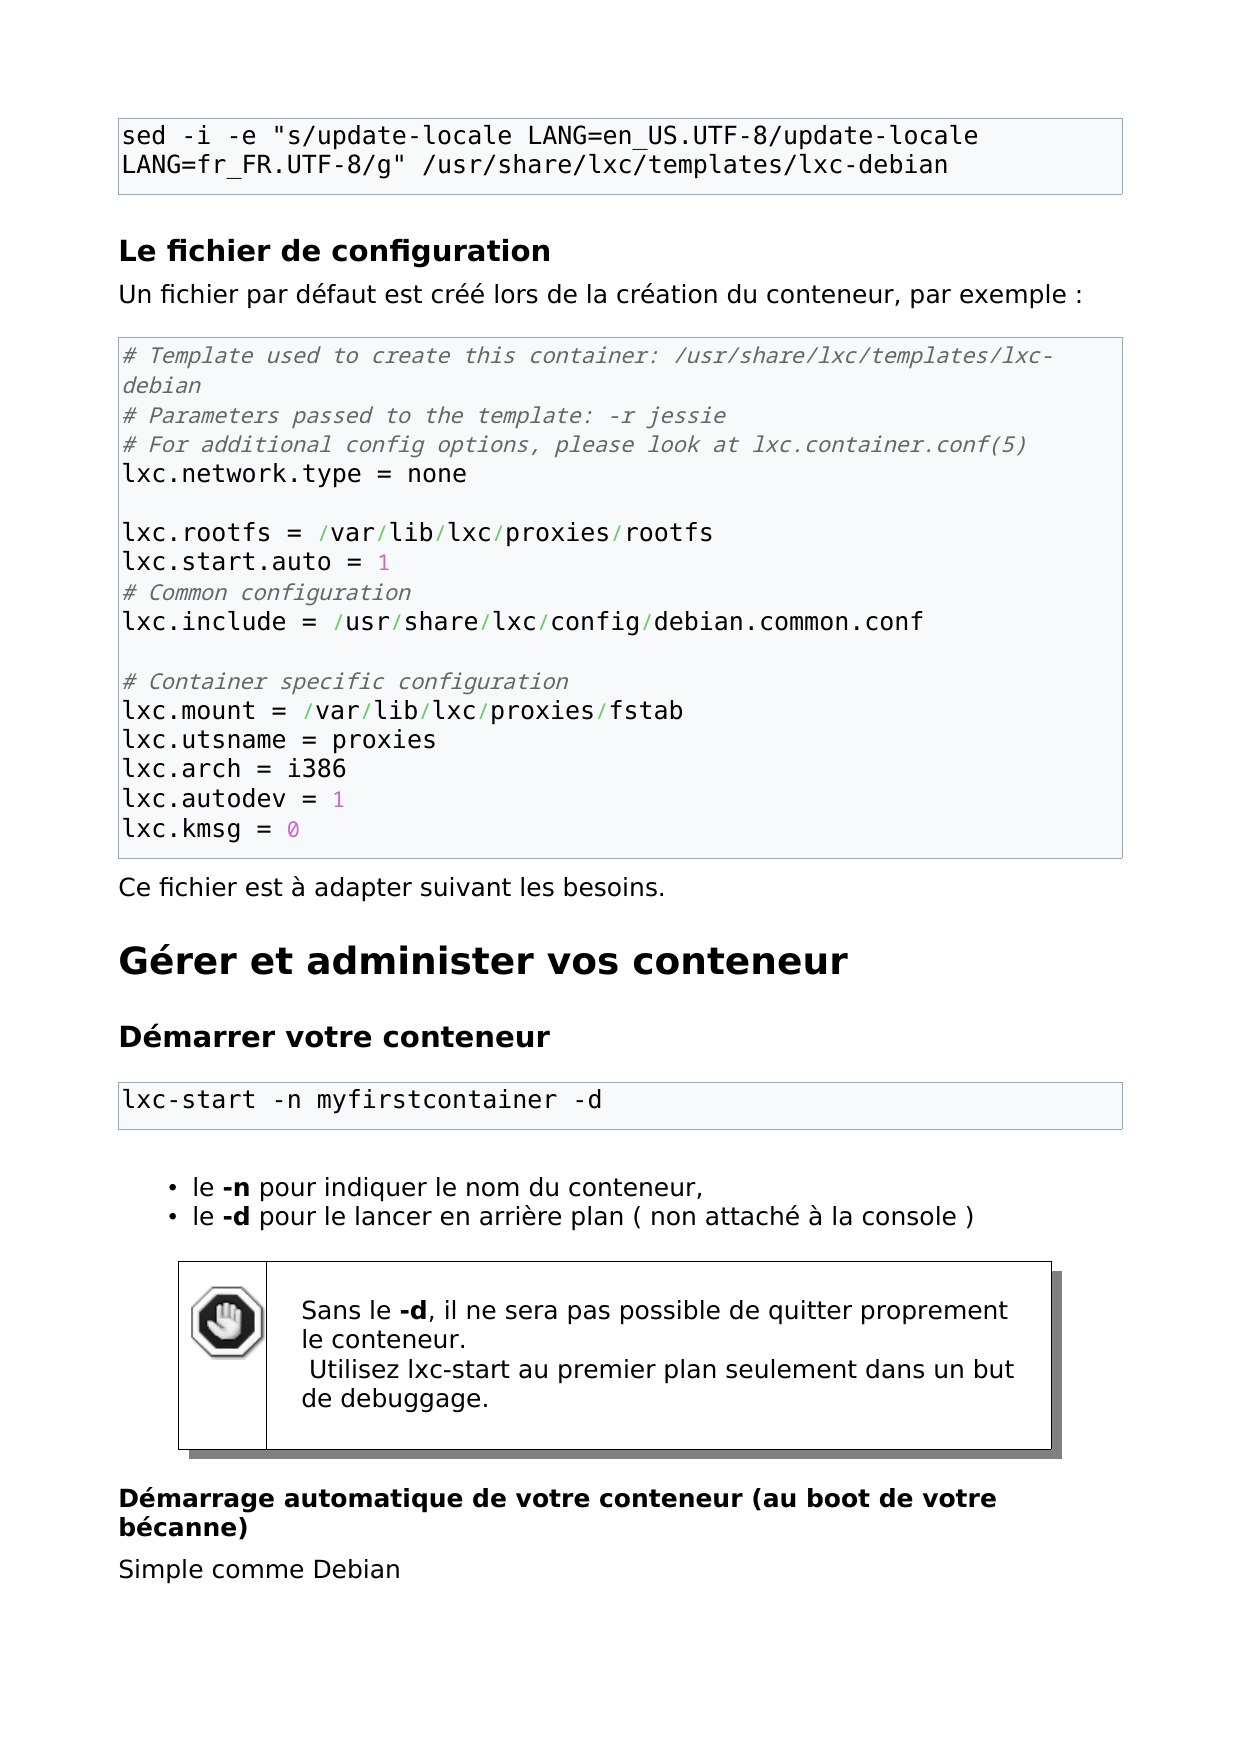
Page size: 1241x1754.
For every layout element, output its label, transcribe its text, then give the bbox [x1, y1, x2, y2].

subtitle Démarrage automatique de votre conteneur (au boot de votre bécanne) [118, 1484, 1122, 1543]
list le -d pour le lancer en arrière plan ( non attaché à la console ) [177, 1202, 1122, 1232]
subtitle Démarrer votre conteneur [118, 1021, 1122, 1055]
subtitle Gérer et administer vos conteneur [118, 939, 1122, 983]
list le -n pour indiquer le nom du conteneur, [177, 1173, 1122, 1202]
text Simple comme Debian [118, 1555, 1122, 1584]
picture [190, 1284, 266, 1360]
subtitle Le fichier de configuration [118, 234, 1122, 268]
text Ce fichier est à adapter suivant les besoins. [118, 873, 1122, 902]
table_header lxc-start -n myfirstcontainer -d [119, 1083, 1122, 1129]
table_header Sans le -d, il ne sera pas possible de quitter proprement le conteneur. Utilisez lxc-start au premier plan seulement dans un but de debuggage. [267, 1262, 1051, 1449]
table_header [179, 1262, 266, 1449]
text Un fichier par défaut est créé lors de la création du conteneur, par exemple : [118, 281, 1122, 310]
table_header sed -i -e "s/update-locale LANG=en_US.UTF-8/update-locale LANG=fr_FR.UTF-8/g" /usr/share/lxc/templates/lxc-debian [119, 119, 1122, 194]
table_header # Template used to create this container: /usr/share/lxc/templates/lxc-debian # Parameters passed to the template: -r jessie # For additional config options, please look at lxc.container.conf(5) lxc.network.type = none lxc.rootfs = /var/lib/lxc/proxies/rootfs lxc.start.auto = 1 # Common configuration lxc.include = /usr/share/lxc/config/debian.common.conf # Container specific configuration lxc.mount = /var/lib/lxc/proxies/fstab lxc.utsname = proxies lxc.arch = i386 lxc.autodev = 1 lxc.kmsg = 0 [119, 338, 1122, 858]
